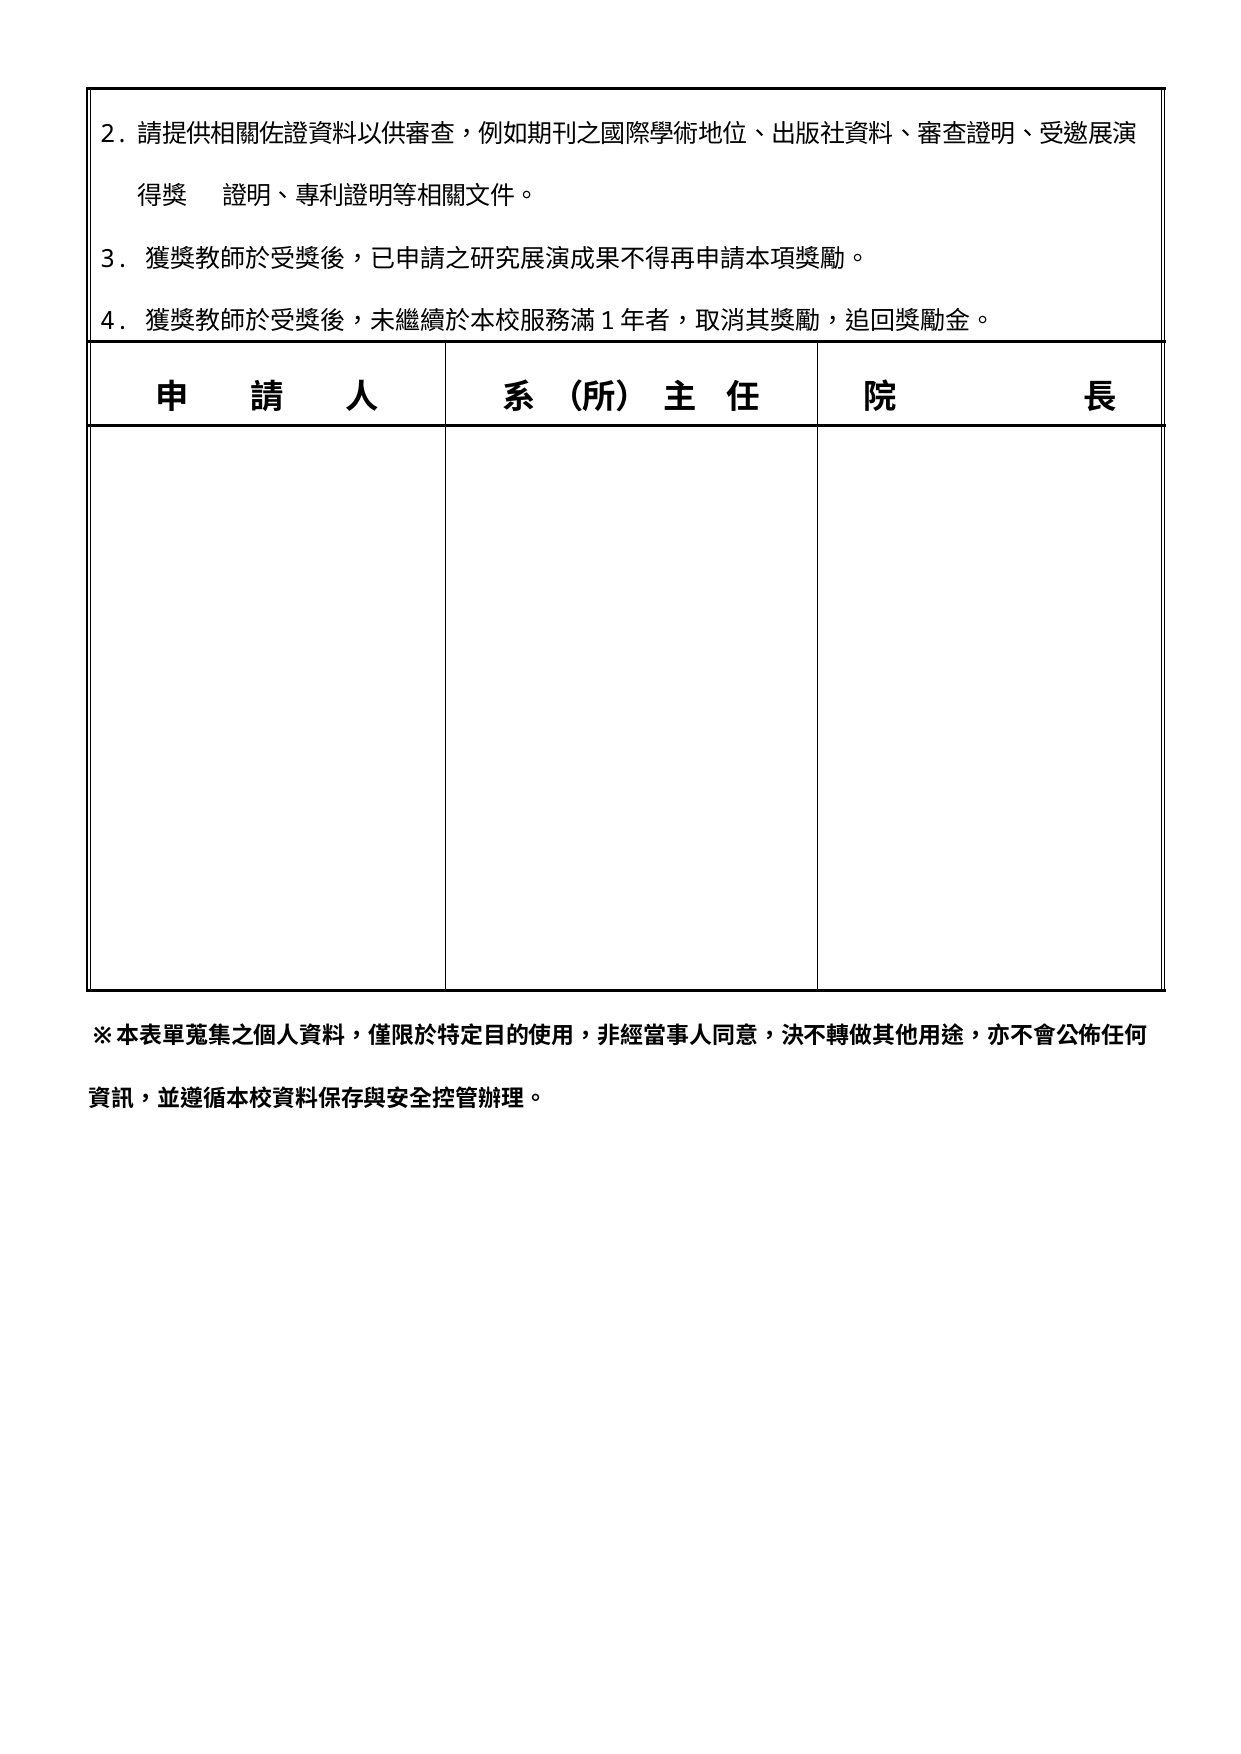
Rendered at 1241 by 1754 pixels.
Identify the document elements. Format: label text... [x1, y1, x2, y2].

table_cell [818, 427, 1161, 989]
table_cell 申 請 人 [91, 343, 445, 423]
table_cell [446, 427, 817, 989]
table_cell 系 （所） 主 任 [446, 343, 817, 423]
text ※本表單蒐集之個人資料，僅限於特定目的使用，非經當事人同意，決不轉做其他用途，亦不會公佈任何資訊，並遵循本校資料保存與安全控管辦理。 [89, 992, 1152, 1117]
table_cell 獎勵說明： 申請人以最近5年內之研究成果（含申請當年度），於每年3月1-15日提出申請，經各學院初審後，每院至多推薦2名，提學術活動甄選委員會複審後獎勵。 請提供相關佐證資料以供審查，例如期刊之國際學術地位、出版社資料、審查證明、受邀展演得獎 證明、專利證明等相關文件。 3. 獲獎教師於受獎後，已申請之研究展演成果不得再申請本項獎勵。 4. 獲獎教師於受獎後，未繼續於本校服務滿1年者，取消其獎勵，追回獎勵金。 [91, 90, 1161, 340]
table_cell [91, 427, 445, 989]
table_cell 院 長 [818, 343, 1161, 423]
